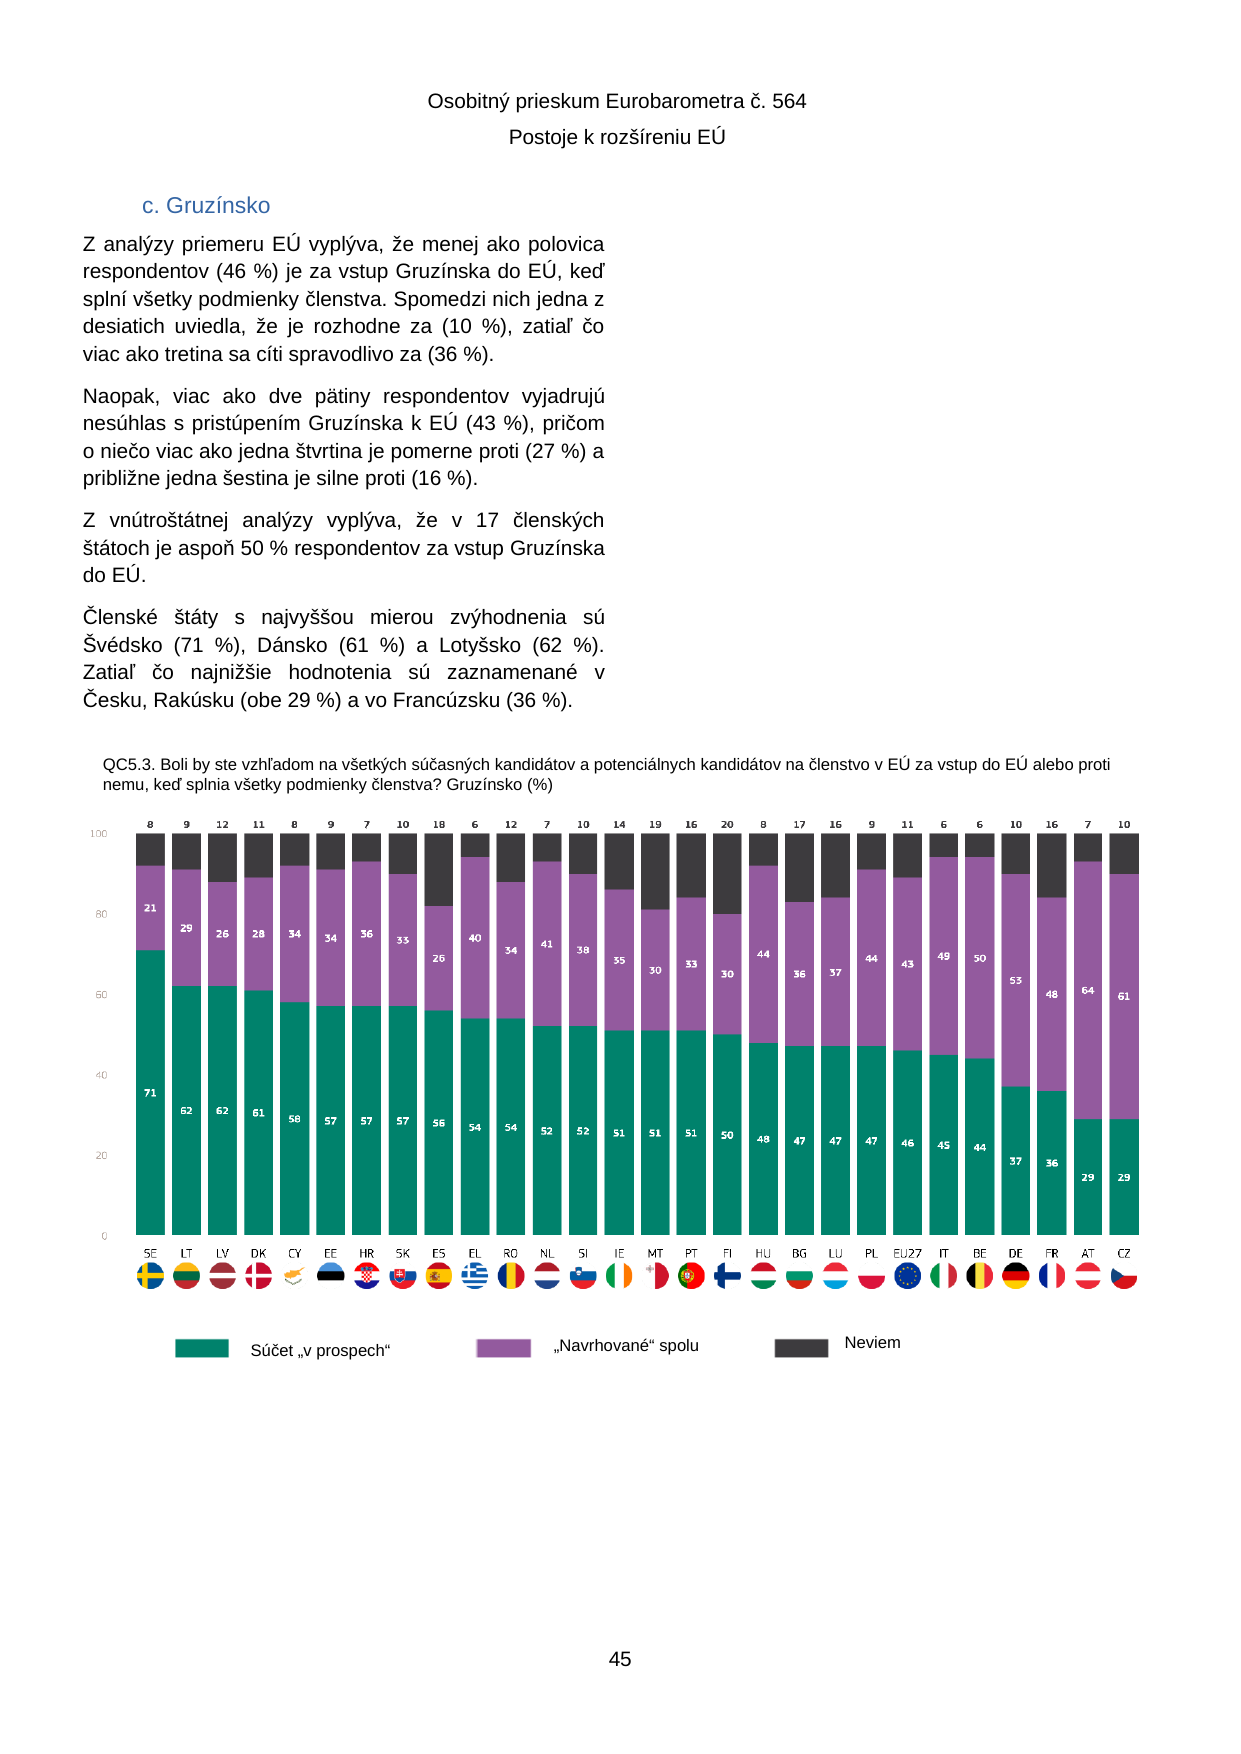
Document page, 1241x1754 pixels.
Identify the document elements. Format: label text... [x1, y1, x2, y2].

text Členské štáty s najvyššou mierou zvýhodnenia sú Švédsko (71 %), Dánsko (61 %) a Lotyšsko (62 %). Zatiaľ čo najnižšie hodnotenia sú zaznamenané v Česku, Rakúsku (obe 29 %) a vo Francúzsku (36 %). [83, 605, 605, 712]
text Naopak, viac ako dve pätiny respondentov vyjadrujú nesúhlas s pristúpením Gruzínska k EÚ (43 %), pričom o niečo viac ako jedna štvrtina je pomerne proti (27 %) a približne jedna šestina je silne proti (16 %). [83, 383, 605, 490]
text Z vnútroštátnej analýzy vyplýva, že v 17 členských štátoch je aspoň 50 % respondentov za vstup Gruzínska do EÚ. [83, 508, 605, 587]
text Z analýzy priemeru EÚ vyplýva, že menej ako polovica respondentov (46 %) je za vstup Gruzínska do EÚ, keď splní všetky podmienky členstva. Spomedzi nich jedna z desiatich uviedla, že je rozhodne za (10 %), zatiaľ čo viac ako tretina sa cíti spravodlivo za (36 %). [83, 231, 605, 365]
subtitle c. Gruzínsko [142, 192, 605, 219]
picture [82, 814, 1147, 1298]
picture [145, 1323, 835, 1361]
